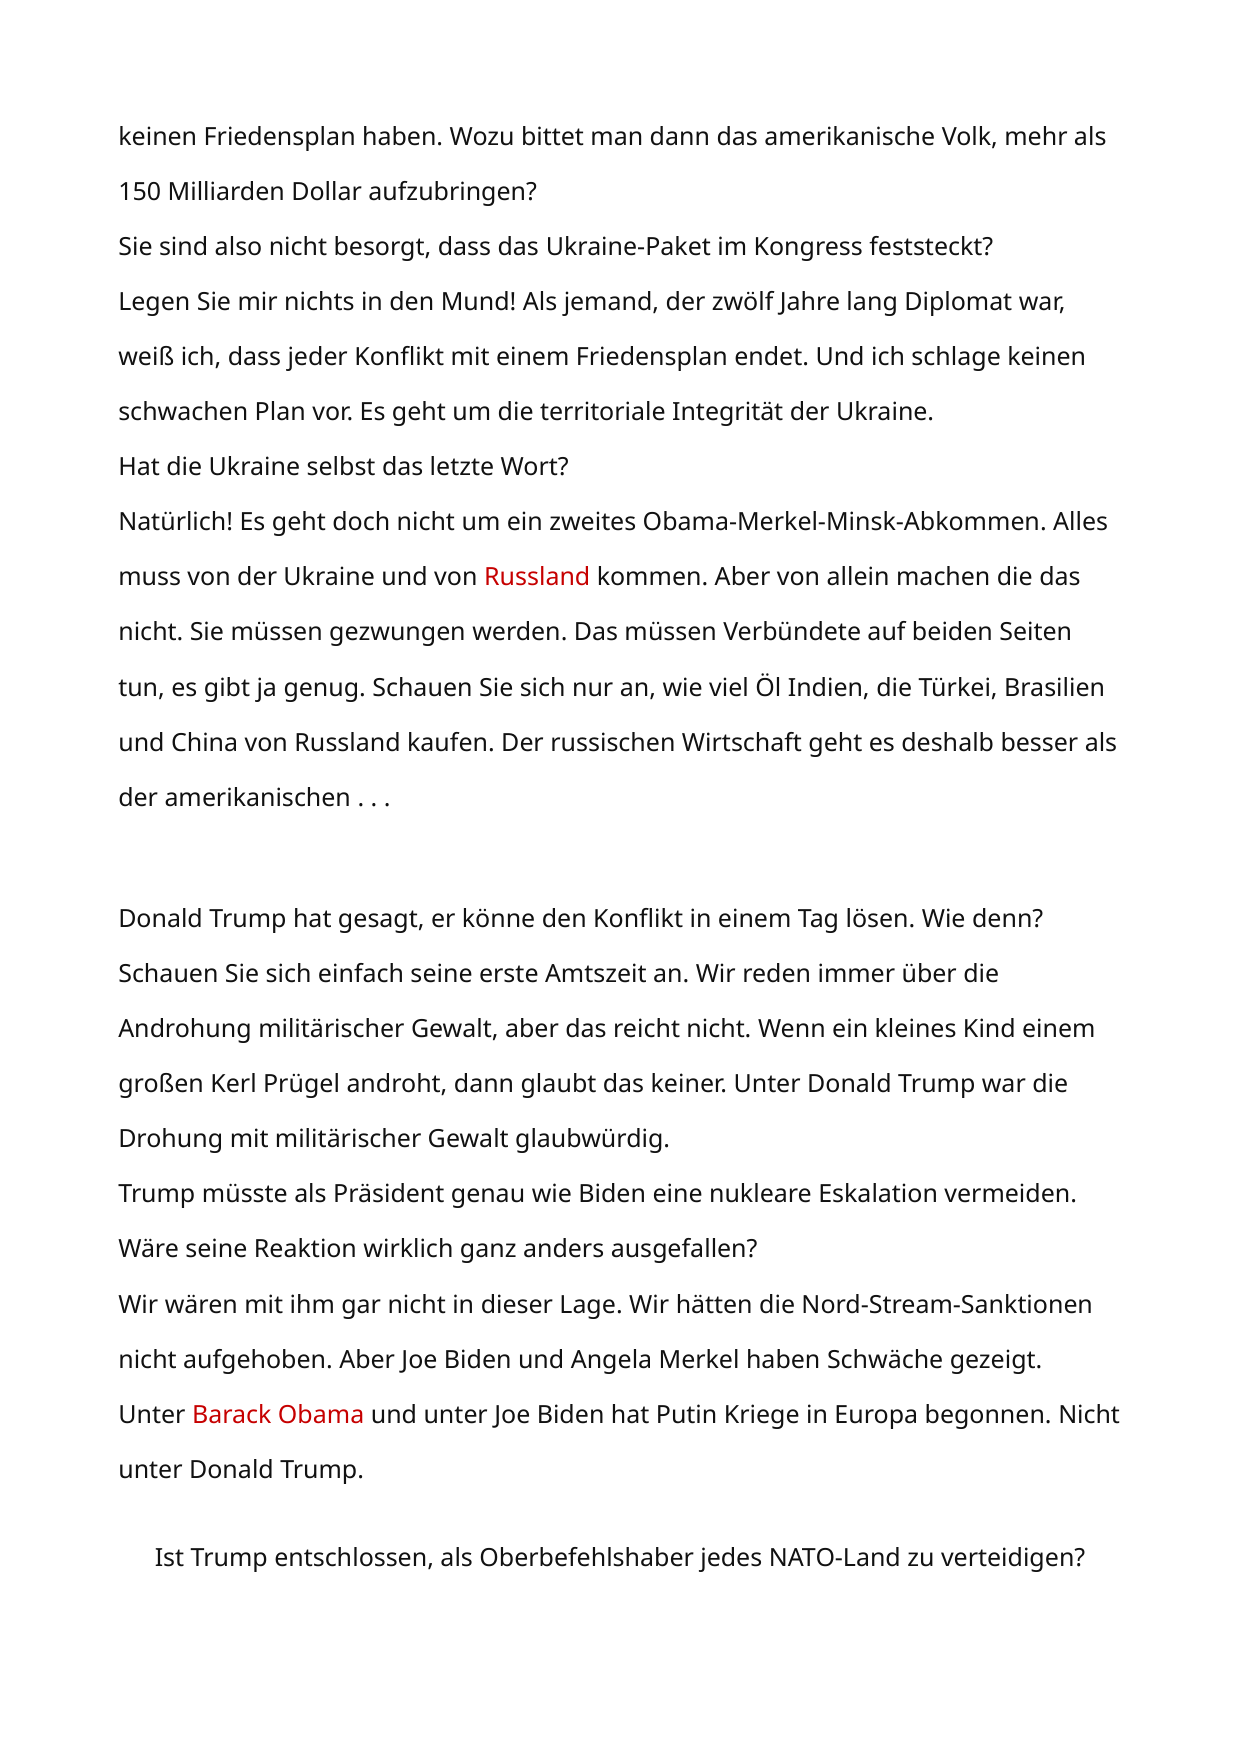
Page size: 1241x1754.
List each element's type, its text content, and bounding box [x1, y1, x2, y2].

text Donald Trump hat gesagt, er könne den Konflikt in einem Tag lösen. Wie denn? [118, 901, 1122, 934]
text Schauen Sie sich einfach seine erste Amtszeit an. Wir reden immer über die Androhung militärischer Gewalt, aber das reicht nicht. Wenn ein kleines Kind einem großen Kerl Prügel androht, dann glaubt das keiner. Unter Donald Trump war die Drohung mit militärischer Gewalt glaubwürdig. [118, 956, 1122, 1155]
text Natürlich! Es geht doch nicht um ein zweites Obama-Merkel-Minsk-Abkommen. Alles muss von der Ukraine und von Russland kommen. Aber von allein machen die das nicht. Sie müssen gezwungen werden. Das müssen Verbündete auf beiden Seiten tun, es gibt ja genug. Schauen Sie sich nur an, wie viel Öl Indien, die Türkei, Brasilien und China von Russland kaufen. Der russischen Wirtschaft geht es deshalb besser als der amerikanischen . . . [118, 504, 1122, 813]
text Sie sind also nicht besorgt, dass das ­Ukraine-Paket im Kongress feststeckt? [118, 228, 1122, 262]
text Ist Trump entschlossen, als Oberbefehlshaber jedes NATO-Land zu verteidigen? [118, 1540, 1122, 1574]
text Trump müsste als Präsident genau wie Biden eine nukleare Eskalation vermeiden. Wäre seine Reaktion wirklich ganz anders ausgefallen? [118, 1176, 1122, 1265]
text Hat die Ukraine selbst das letzte Wort? [118, 449, 1122, 483]
text keinen Friedensplan haben. Wozu bittet man dann das amerikanische Volk, mehr als 150 Milliarden Dollar aufzubringen? [118, 118, 1122, 207]
text Legen Sie mir nichts in den Mund! Als jemand, der zwölf Jahre lang Diplomat war, weiß ich, dass jeder Konflikt mit einem Friedensplan endet. Und ich schlage keinen schwachen Plan vor. Es geht um die territoriale Integrität der Ukraine. [118, 283, 1122, 428]
text Wir wären mit ihm gar nicht in dieser Lage. Wir hätten die Nord-Stream-Sanktionen nicht aufgehoben. Aber Joe Biden und Angela Merkel haben Schwäche gezeigt. Unter Barack Obama und unter Joe Biden hat Putin Kriege in Europa begonnen. Nicht unter Donald Trump. [118, 1286, 1122, 1486]
